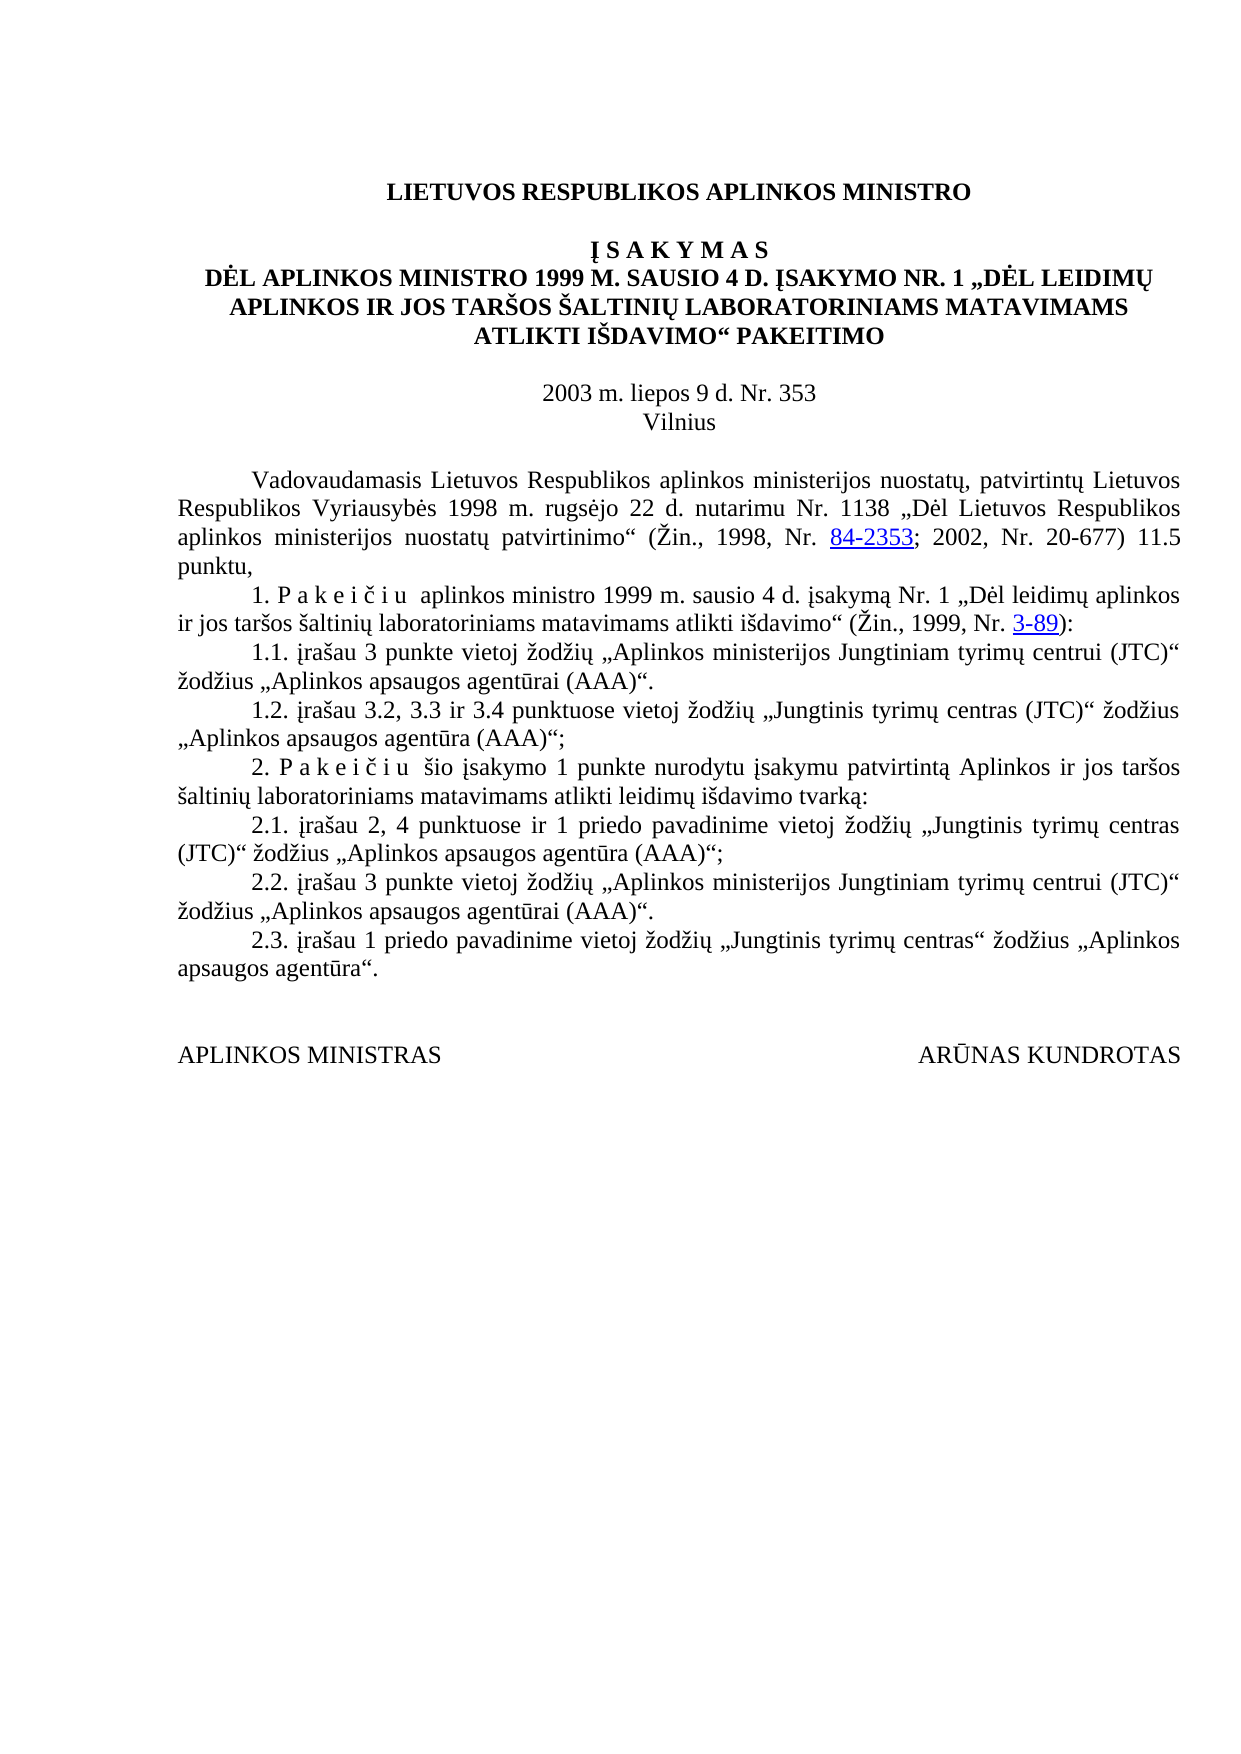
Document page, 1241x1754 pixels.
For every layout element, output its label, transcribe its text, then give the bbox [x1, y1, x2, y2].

text 1.1. įrašau 3 punkte vietoj žodžių „Aplinkos ministerijos Jungtiniam tyrimų centrui (JTC)“ žodžius „Aplinkos apsaugos agentūrai (AAA)“. [177, 637, 1181, 695]
text 2003 m. liepos 9 d. Nr. 353 [177, 378, 1181, 407]
text 2. Pakeičiu šio įsakymo 1 punkte nurodytu įsakymu patvirtintą Aplinkos ir jos taršos šaltinių laboratoriniams matavimams atlikti leidimų išdavimo tvarką: [177, 752, 1181, 810]
text 1. Pakeičiu aplinkos ministro 1999 m. sausio 4 d. įsakymą Nr. 1 „Dėl leidimų aplinkos ir jos taršos šaltinių laboratoriniams matavimams atlikti išdavimo“ (Žin., 1999, Nr. 3-89): [177, 580, 1181, 637]
text LIETUVOS RESPUBLIKOS APLINKOS MINISTRO [177, 177, 1181, 206]
text Į S A K Y M A S [177, 235, 1181, 263]
text APLINKOS MINISTRAS ARŪNAS KUNDROTAS [177, 1040, 1181, 1068]
text DĖL APLINKOS MINISTRO 1999 M. SAUSIO 4 D. ĮSAKYMO NR. 1 „DĖL LEIDIMŲ APLINKOS IR JOS TARŠOS ŠALTINIŲ LABORATORINIAMS MATAVIMAMS ATLIKTI IŠDAVIMO“ PAKEITIMO [177, 263, 1181, 350]
text Vilnius [177, 407, 1181, 436]
text 1.2. įrašau 3.2, 3.3 ir 3.4 punktuose vietoj žodžių „Jungtinis tyrimų centras (JTC)“ žodžius „Aplinkos apsaugos agentūra (AAA)“; [177, 695, 1181, 752]
text 2.1. įrašau 2, 4 punktuose ir 1 priedo pavadinime vietoj žodžių „Jungtinis tyrimų centras (JTC)“ žodžius „Aplinkos apsaugos agentūra (AAA)“; [177, 810, 1181, 867]
text 2.2. įrašau 3 punkte vietoj žodžių „Aplinkos ministerijos Jungtiniam tyrimų centrui (JTC)“ žodžius „Aplinkos apsaugos agentūrai (AAA)“. [177, 867, 1181, 925]
text Vadovaudamasis Lietuvos Respublikos aplinkos ministerijos nuostatų, patvirtintų Lietuvos Respublikos Vyriausybės 1998 m. rugsėjo 22 d. nutarimu Nr. 1138 „Dėl Lietuvos Respublikos aplinkos ministerijos nuostatų patvirtinimo“ (Žin., 1998, Nr. 84-2353; 2002, Nr. 20-677) 11.5 punktu, [177, 465, 1181, 580]
text 2.3. įrašau 1 priedo pavadinime vietoj žodžių „Jungtinis tyrimų centras“ žodžius „Aplinkos apsaugos agentūra“. [177, 925, 1181, 982]
